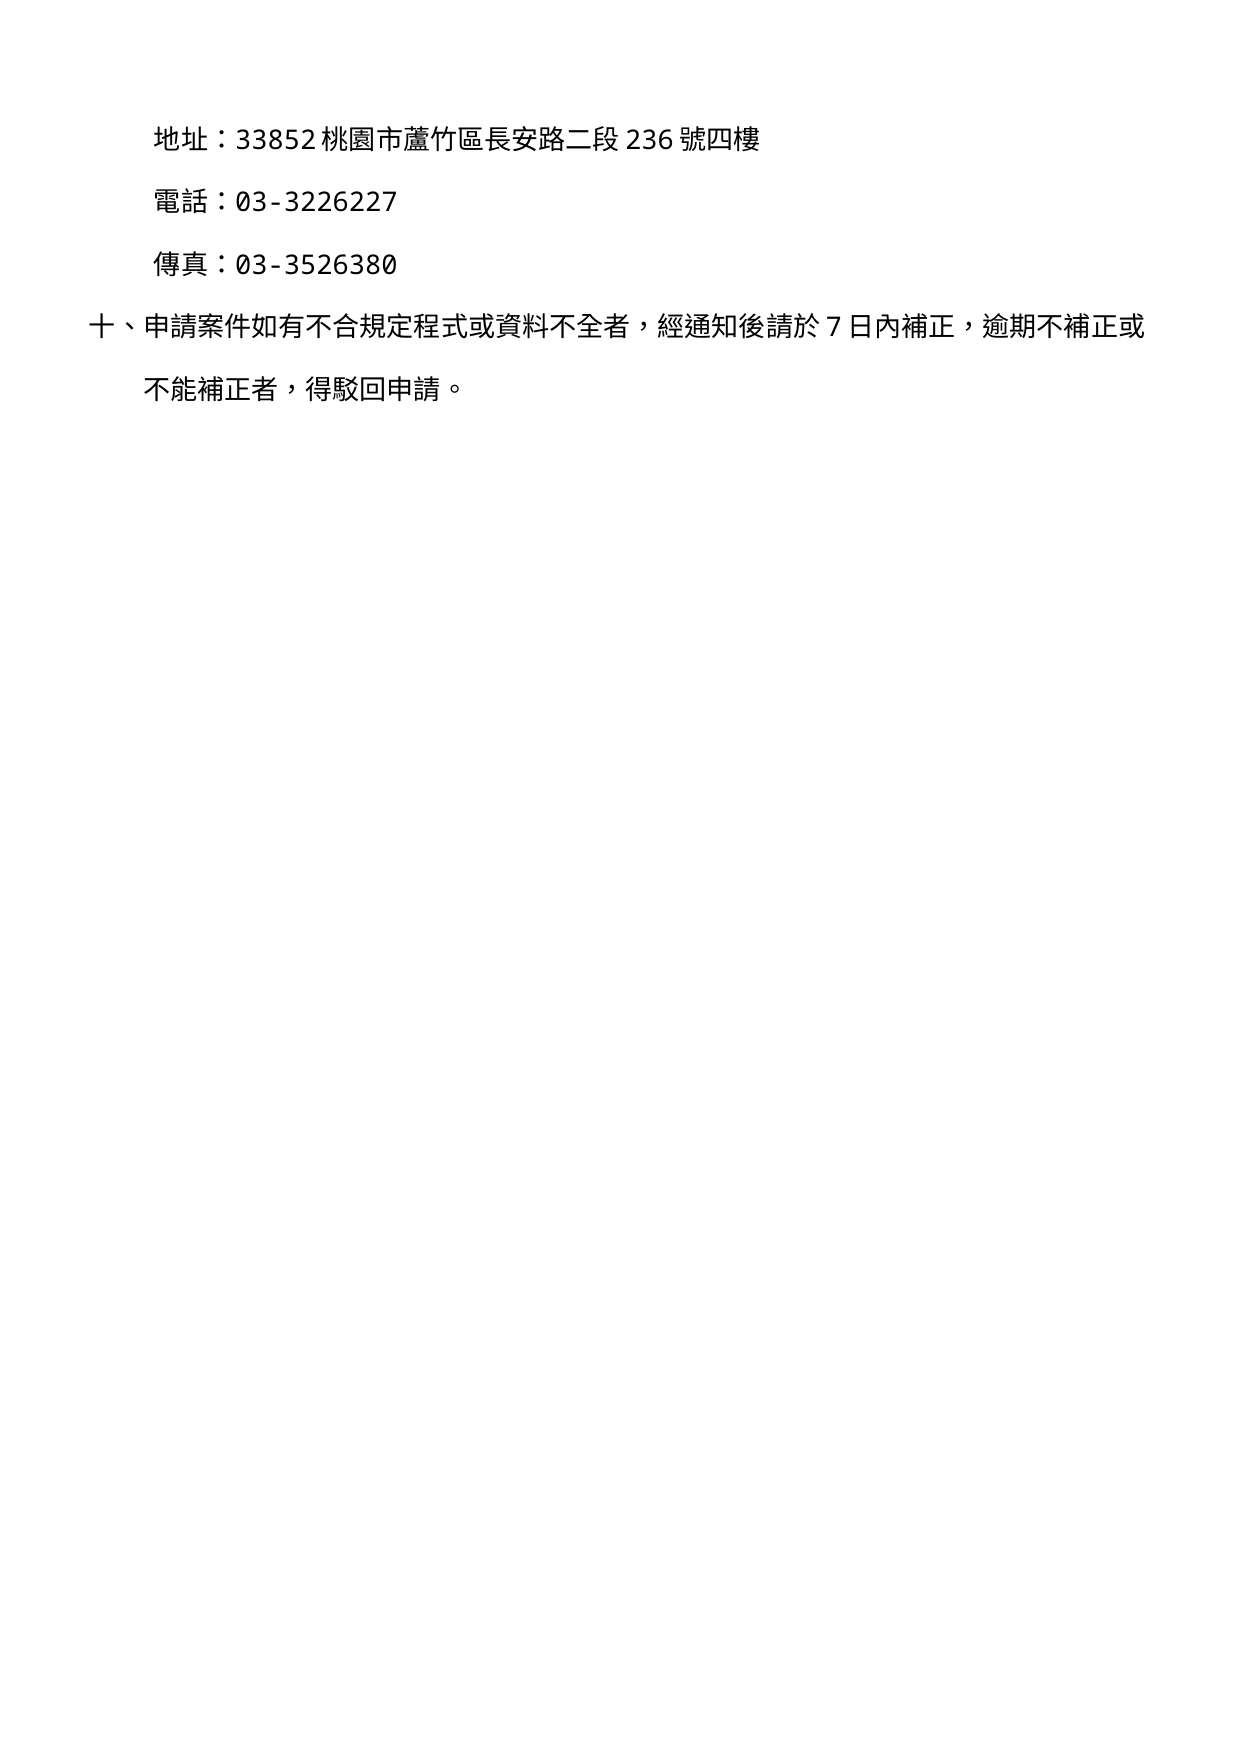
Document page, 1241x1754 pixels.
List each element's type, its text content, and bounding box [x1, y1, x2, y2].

text 傳真：03-3526380 [89, 221, 1152, 283]
text 地址：33852桃園市蘆竹區長安路二段236號四樓 [89, 96, 1152, 158]
text 十、申請案件如有不合規定程式或資料不全者，經通知後請於7日內補正，逾期不補正或不能補正者，得駁回申請。 [89, 283, 1152, 408]
text 電話：03-3226227 [89, 158, 1152, 221]
